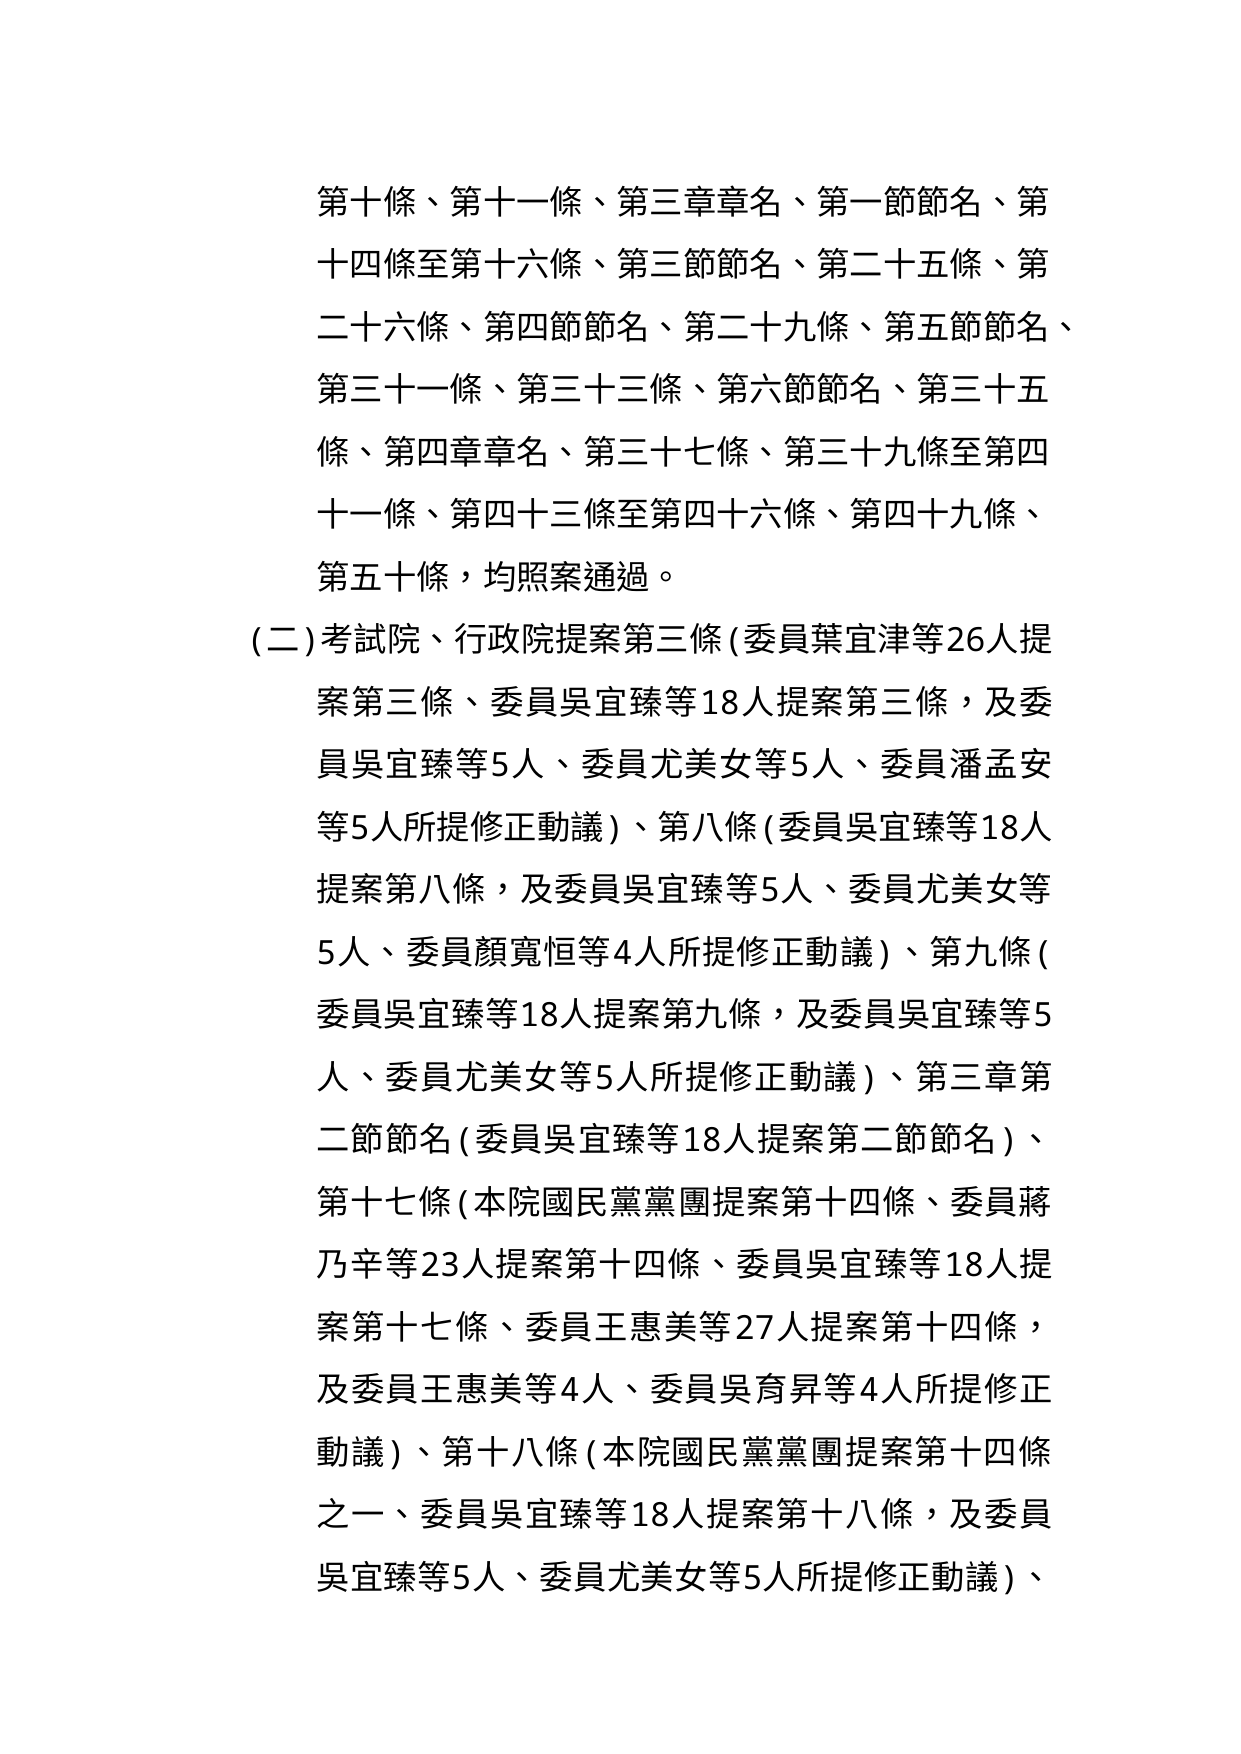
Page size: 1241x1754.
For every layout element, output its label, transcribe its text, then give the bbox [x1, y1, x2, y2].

text (二)考試院、行政院提案第三條(委員葉宜津等26人提案第三條、委員吳宜臻等18人提案第三條，及委員吳宜臻等5人、委員尤美女等5人、委員潘孟安等5人所提修正動議)、第八條(委員吳宜臻等18人提案第八條，及委員吳宜臻等5人、委員尤美女等5人、委員顏寬恒等4人所提修正動議)、第九條(委員吳宜臻等18人提案第九條，及委員吳宜臻等5人、委員尤美女等5人所提修正動議)、第三章第二節節名(委員吳宜臻等18人提案第二節節名)、第十七條(本院國民黨黨團提案第十四條、委員蔣乃辛等23人提案第十四條、委員吳宜臻等18人提案第十七條、委員王惠美等27人提案第十四條，及委員王惠美等4人、委員吳育昇等4人所提修正動議)、第十八條(本院國民黨黨團提案第十四條之一、委員吳宜臻等18人提案第十八條，及委員吳宜臻等5人、委員尤美女等5人所提修正動議)、第二十一條(委員吳宜臻等5人所提修正動議)、第二十三條(委員吳宜臻等18人提案第二十一條，及委員吳宜臻等5人所提修正動議)、第二十四條(委員吳宜臻等18人提案第二十二條，及委員尤美女等5人所提修正動議)、第二十七條(委員吳宜臻等18人提案第二十五條，及委員潘孟安等5人、委員呂學樟等4人所提修正動議)、第二十八條(本院國民黨黨團提案第十六條、委員吳宜臻等18人提案第二十六條，及委員吳宜臻等5人所提修正動議)、第三十條(委員吳宜臻等18人提案第二十八條，及委員吳宜臻等5人所提修正動議)、第四十二條(委員吳宜臻等18人提案第四十條，及委員吳宜臻等5人所提修正動議)、第四十七條(委員吳宜臻等18人提案第四十五條)、第四十八條(委員吳宜臻等18人提案第四十六條，及委員尤美女等5人所提修正動議)，均保留，送院會處理。 [246, 596, 1053, 1596]
text (一)考試院、行政院提案名稱、第一章章名、第一條、第二條、第四條、第六條、第七條、第二章章名、第十條、第十一條、第三章章名、第一節節名、第十四條至第十六條、第三節節名、第二十五條、第二十六條、第四節節名、第二十九條、第五節節名、第三十一條、第三十三條、第六節節名、第三十五條、第四章章名、第三十七條、第三十九條至第四十一條、第四十三條至第四十六條、第四十九條、第五十條，均照案通過。 [246, 158, 1053, 596]
